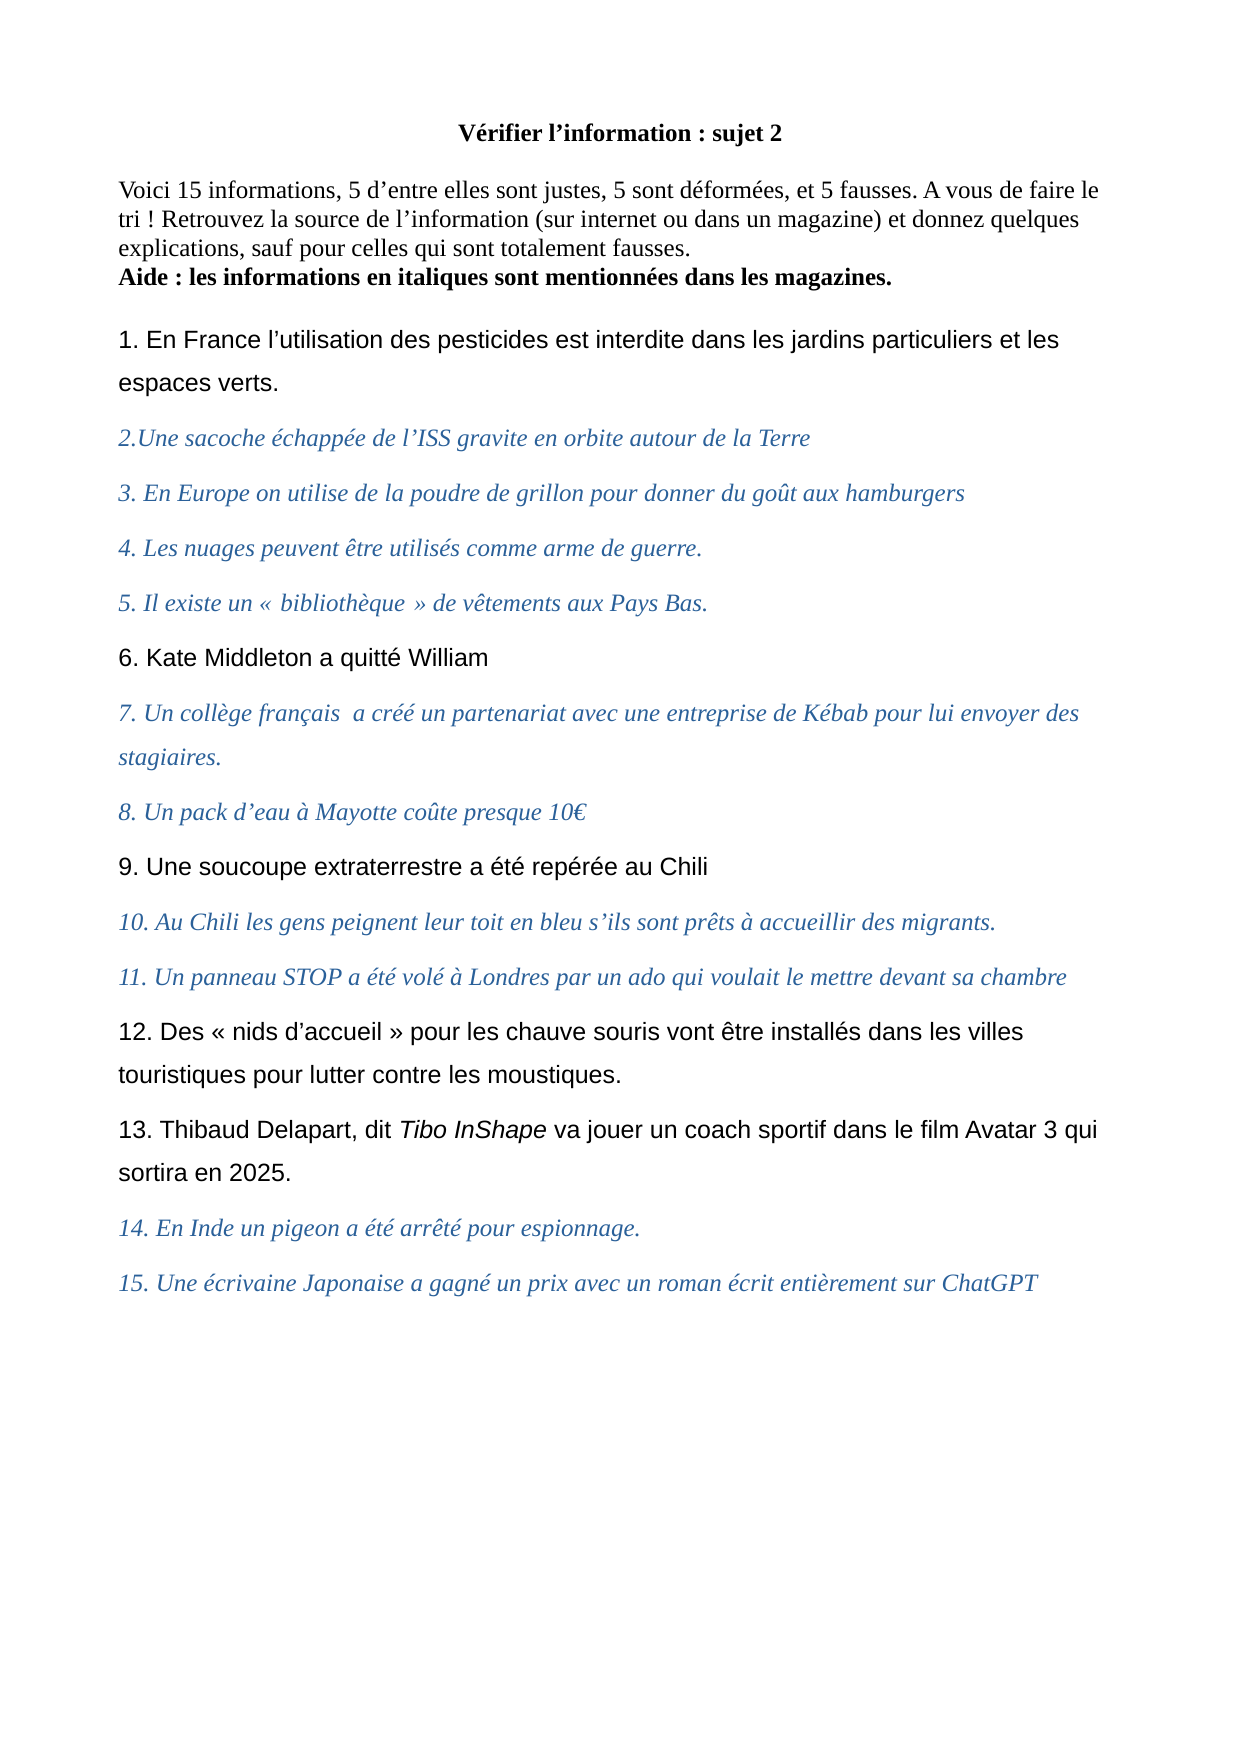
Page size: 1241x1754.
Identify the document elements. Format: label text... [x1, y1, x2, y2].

text 12. Des « nids d’accueil » pour les chauve souris vont être installés dans les villes touristiques pour lutter contre les moustiques. [118, 1017, 1122, 1088]
text Aide : les informations en italiques sont mentionnées dans les magazines. [118, 262, 1122, 291]
text 4. Les nuages peuvent être utilisés comme arme de guerre. [118, 533, 1122, 562]
text Vérifier l’information : sujet 2 [118, 118, 1122, 147]
text 10. Au Chili les gens peignent leur toit en bleu s’ils sont prêts à accueillir des migrants. [118, 907, 1122, 935]
text 6. Kate Middleton a quitté William [118, 643, 1122, 672]
text 1. En France l’utilisation des pesticides est interdite dans les jardins particuliers et les espaces verts. [118, 325, 1122, 397]
text 13. Thibaud Delapart, dit Tibo InShape va jouer un coach sportif dans le film Avatar 3 qui sortira en 2025. [118, 1115, 1122, 1187]
text 9. Une soucoupe extraterrestre a été repérée au Chili [118, 852, 1122, 880]
text 5. Il existe un « bibliothèque » de vêtements aux Pays Bas. [118, 588, 1122, 617]
text 15. Une écrivaine Japonaise a gagné un prix avec un roman écrit entièrement sur ChatGPT [118, 1268, 1122, 1297]
text Voici 15 informations, 5 d’entre elles sont justes, 5 sont déformées, et 5 fausses. A vous de faire le tri ! Retrouvez la source de l’information (sur internet ou dans un magazine) et donnez quelques explications, sauf pour celles qui sont totalement fausses. [118, 176, 1122, 262]
text 2.Une sacoche échappée de l’ISS gravite en orbite autour de la Terre [118, 423, 1122, 452]
text 11. Un panneau STOP a été volé à Londres par un ado qui voulait le mettre devant sa chambre [118, 962, 1122, 990]
text 3. En Europe on utilise de la poudre de grillon pour donner du goût aux hamburgers [118, 478, 1122, 507]
text 7. Un collège français a créé un partenariat avec une entreprise de Kébab pour lui envoyer des stagiaires. [118, 698, 1122, 770]
text 14. En Inde un pigeon a été arrêté pour espionnage. [118, 1213, 1122, 1242]
text 8. Un pack d’eau à Mayotte coûte presque 10€ [118, 797, 1122, 825]
